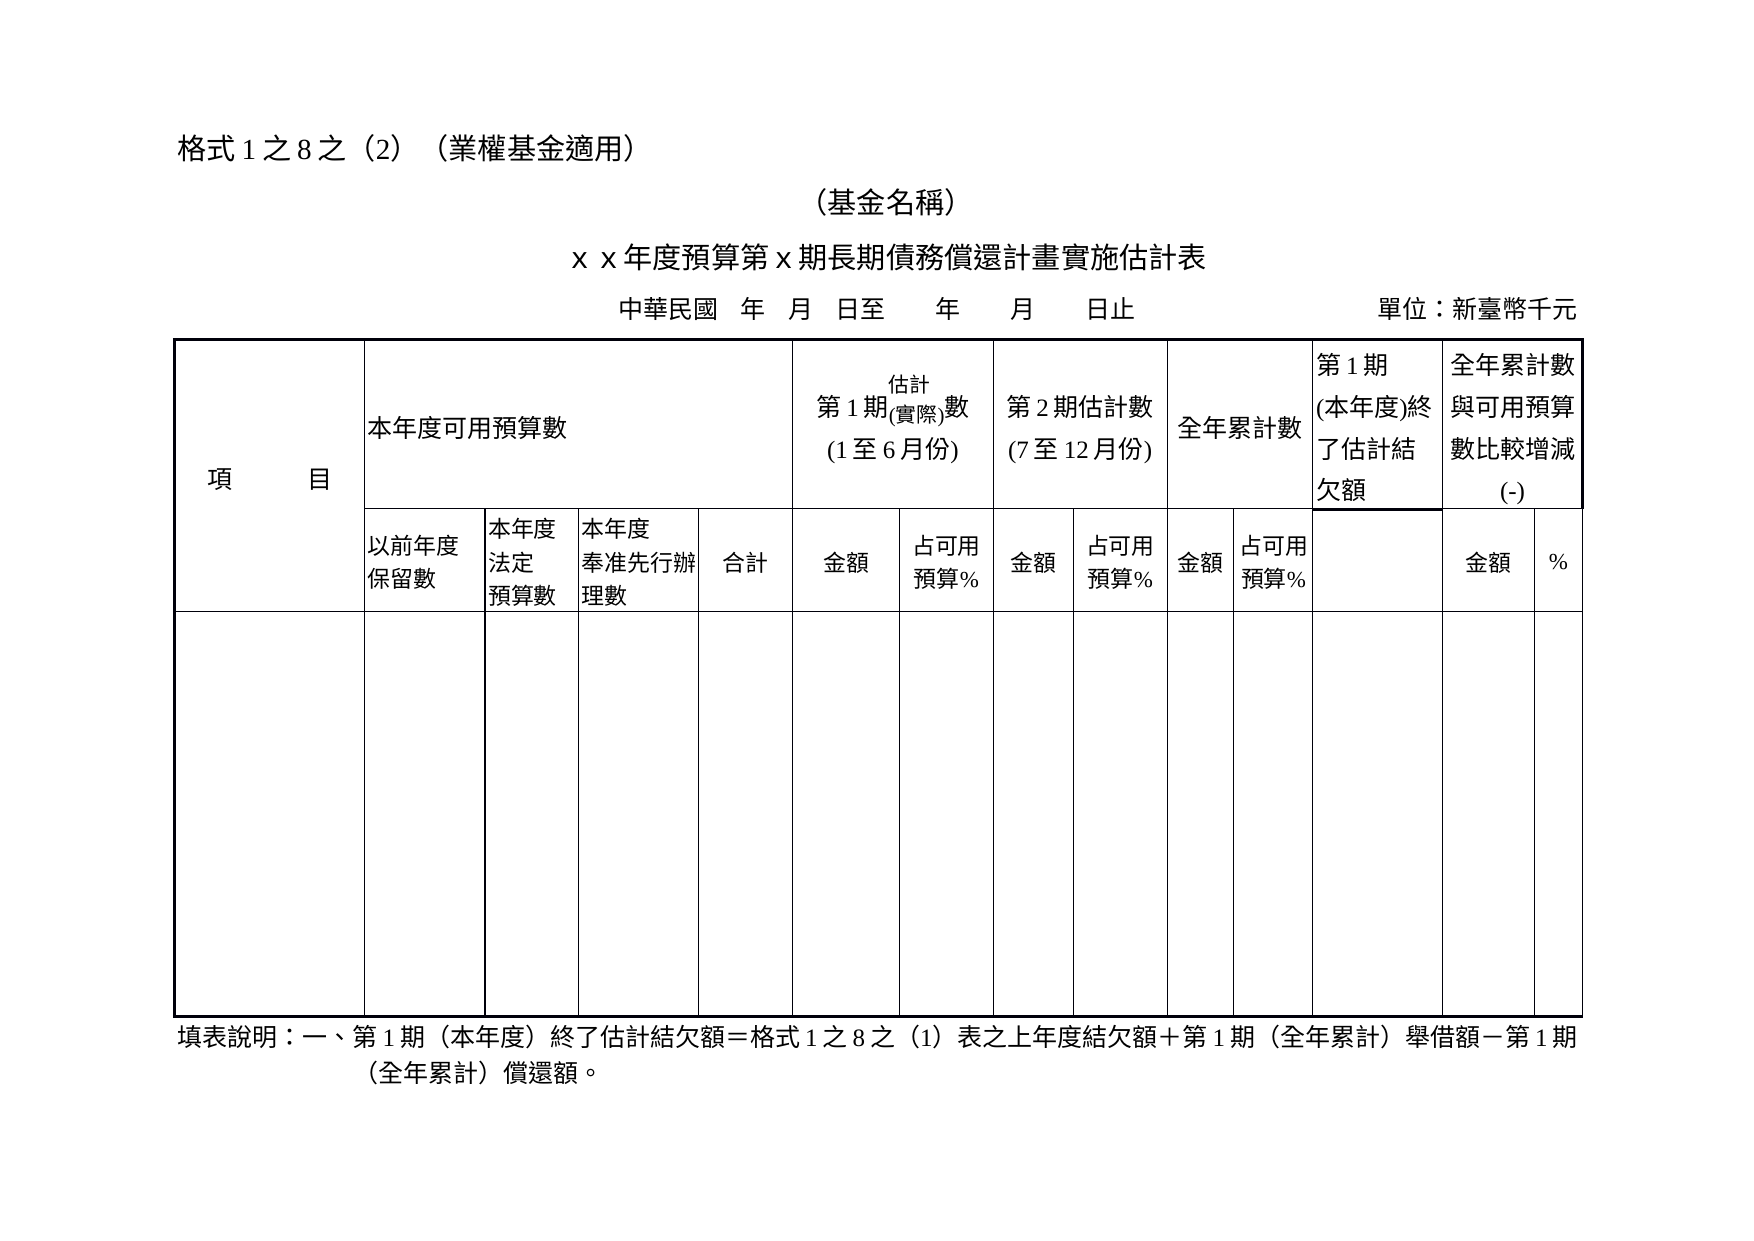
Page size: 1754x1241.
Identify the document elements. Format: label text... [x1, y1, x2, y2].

table_cell 金額 [1168, 509, 1233, 611]
table_cell [699, 612, 792, 1014]
table_header 第1期估計(實際)數 (1至6月份) [793, 341, 993, 508]
table_cell 金額 [994, 509, 1073, 611]
table_cell [994, 612, 1073, 1014]
table_header 第2期估計數 (7至12月份) [994, 341, 1167, 508]
table_cell [900, 612, 993, 1014]
text 格式1之8之（2）（業權基金適用） [177, 125, 1594, 167]
table_cell 金額 [1443, 509, 1534, 611]
table_cell [579, 612, 698, 1014]
text （基金名稱） [177, 180, 1594, 222]
table_cell [1234, 612, 1312, 1014]
table_header 項 目 [176, 341, 364, 611]
table_cell 合計 [699, 509, 792, 611]
text 中華民國 年 月 日至 年 月 日止 單位：新臺幣千元 [177, 289, 1594, 326]
table_cell [1443, 612, 1534, 1014]
table_cell [1313, 511, 1442, 611]
table_header 第1期 (本年度)終了估計結欠額 [1313, 341, 1442, 508]
table_cell [176, 612, 364, 1014]
table_header 全年累計數與可用預算數比較增減(-) [1443, 341, 1581, 508]
table_cell 本年度 奉准先行辦理數 [579, 509, 698, 611]
text 填表說明：一、第1期（本年度）終了估計結欠額＝格式1之8之（1）表之上年度結欠額＋第1期（全年累計）舉借額－第1期（全年累計）償還額。 [177, 1018, 1594, 1090]
table_cell [1535, 612, 1582, 1014]
table_cell [1074, 612, 1167, 1014]
table_cell 金額 [793, 509, 899, 611]
table_cell [1168, 612, 1233, 1014]
table_cell 以前年度保留數 [365, 509, 484, 611]
table_cell 占可用 預算% [1074, 509, 1167, 611]
table_cell [1313, 612, 1442, 1014]
table_cell [365, 612, 484, 1014]
table_cell 占可用預算% [1234, 509, 1312, 611]
text ｘｘ年度預算第ｘ期長期債務償還計畫實施估計表 [177, 235, 1594, 277]
table_cell % [1535, 509, 1582, 611]
table_header 本年度可用預算數 [365, 341, 792, 508]
table_cell 占可用 預算% [900, 509, 993, 611]
table_cell [486, 612, 578, 1014]
table_cell 本年度 法定 預算數 [486, 509, 578, 611]
table_header 全年累計數 [1168, 341, 1312, 508]
table_cell [793, 612, 899, 1014]
